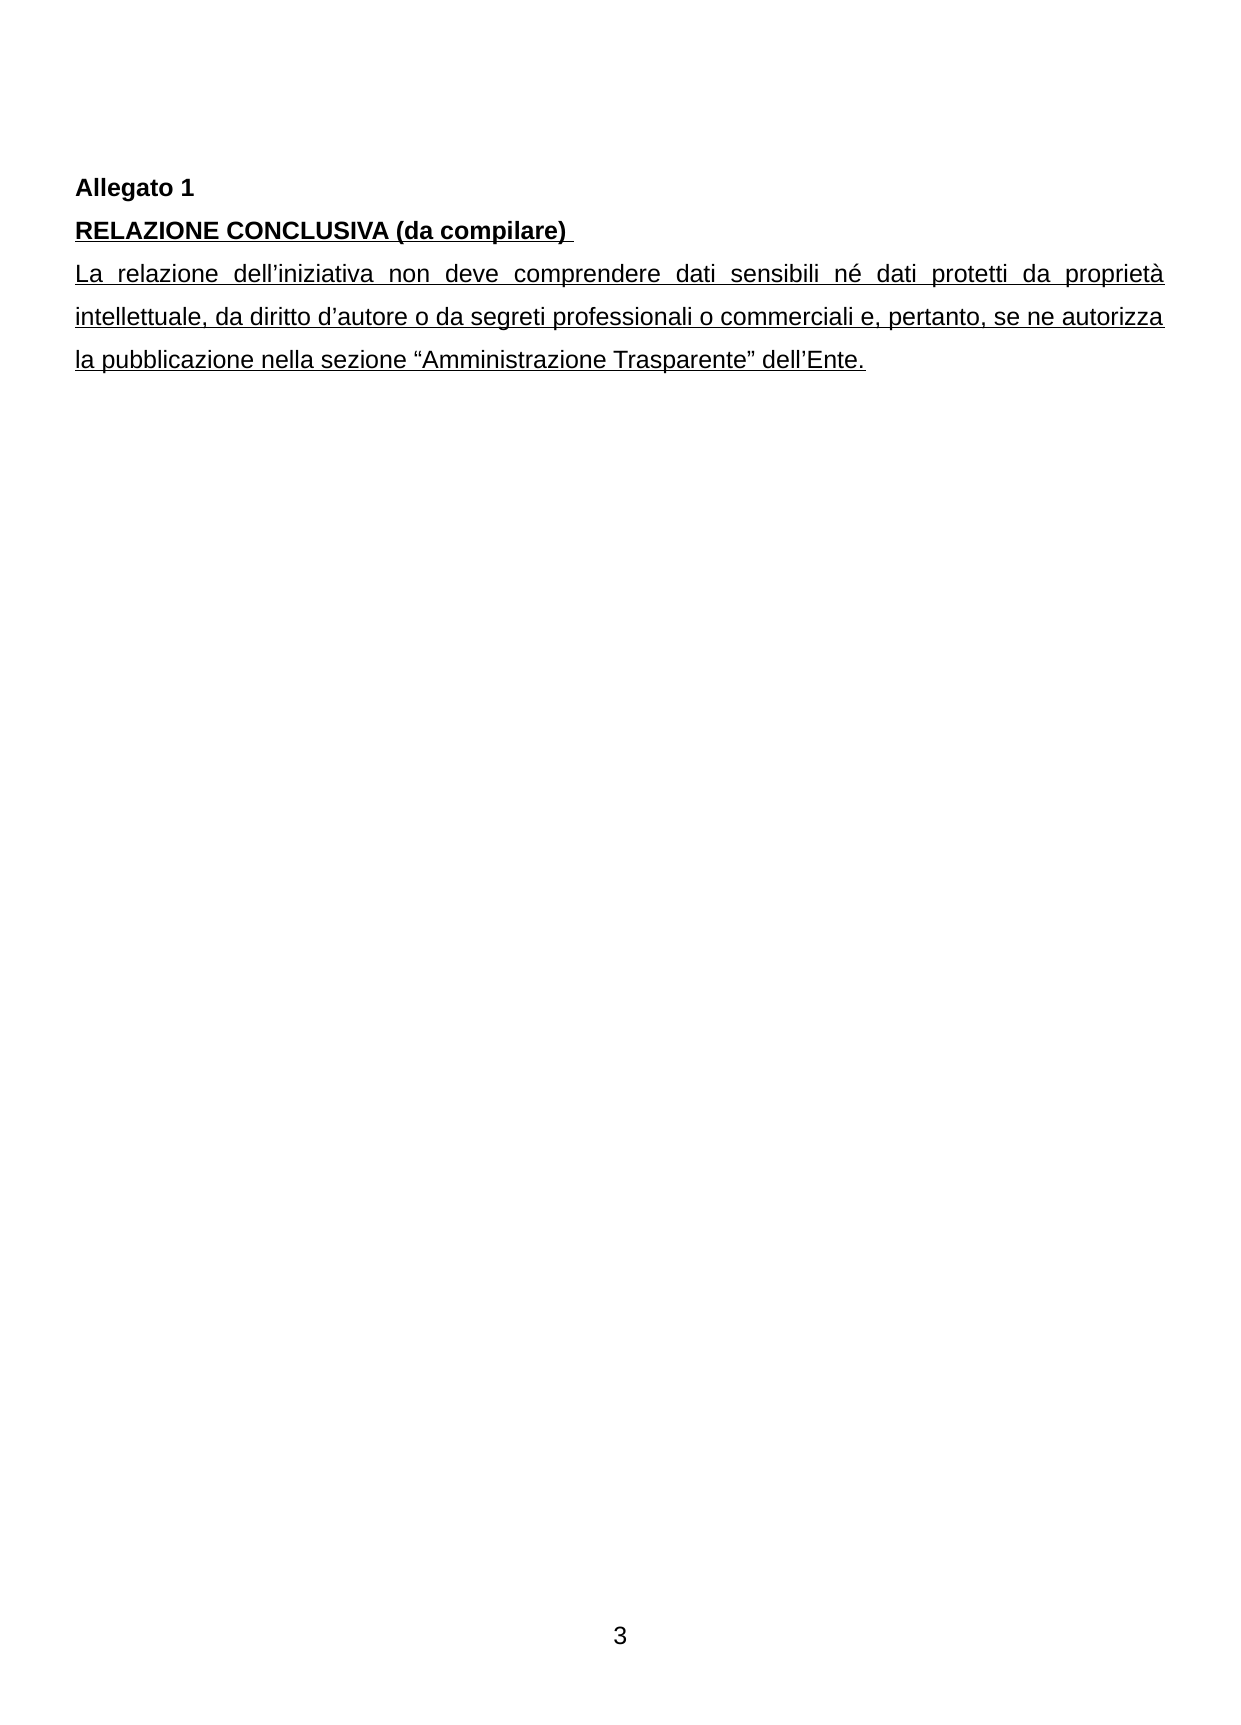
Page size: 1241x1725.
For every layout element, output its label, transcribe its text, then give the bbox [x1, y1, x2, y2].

text Allegato 1 [75, 173, 1165, 201]
text La relazione dell’iniziativa non deve comprendere dati sensibili né dati protetti da proprietà [75, 259, 1165, 284]
text la pubblicazione nella sezione “Amministrazione Trasparente” dell’Ente. [75, 328, 1165, 374]
text RELAZIONE CONCLUSIVA (da compilare) [75, 216, 1165, 244]
text intellettuale, da diritto d’autore o da segreti professionali o commerciali e, pertanto, se ne autorizza [75, 285, 1165, 327]
